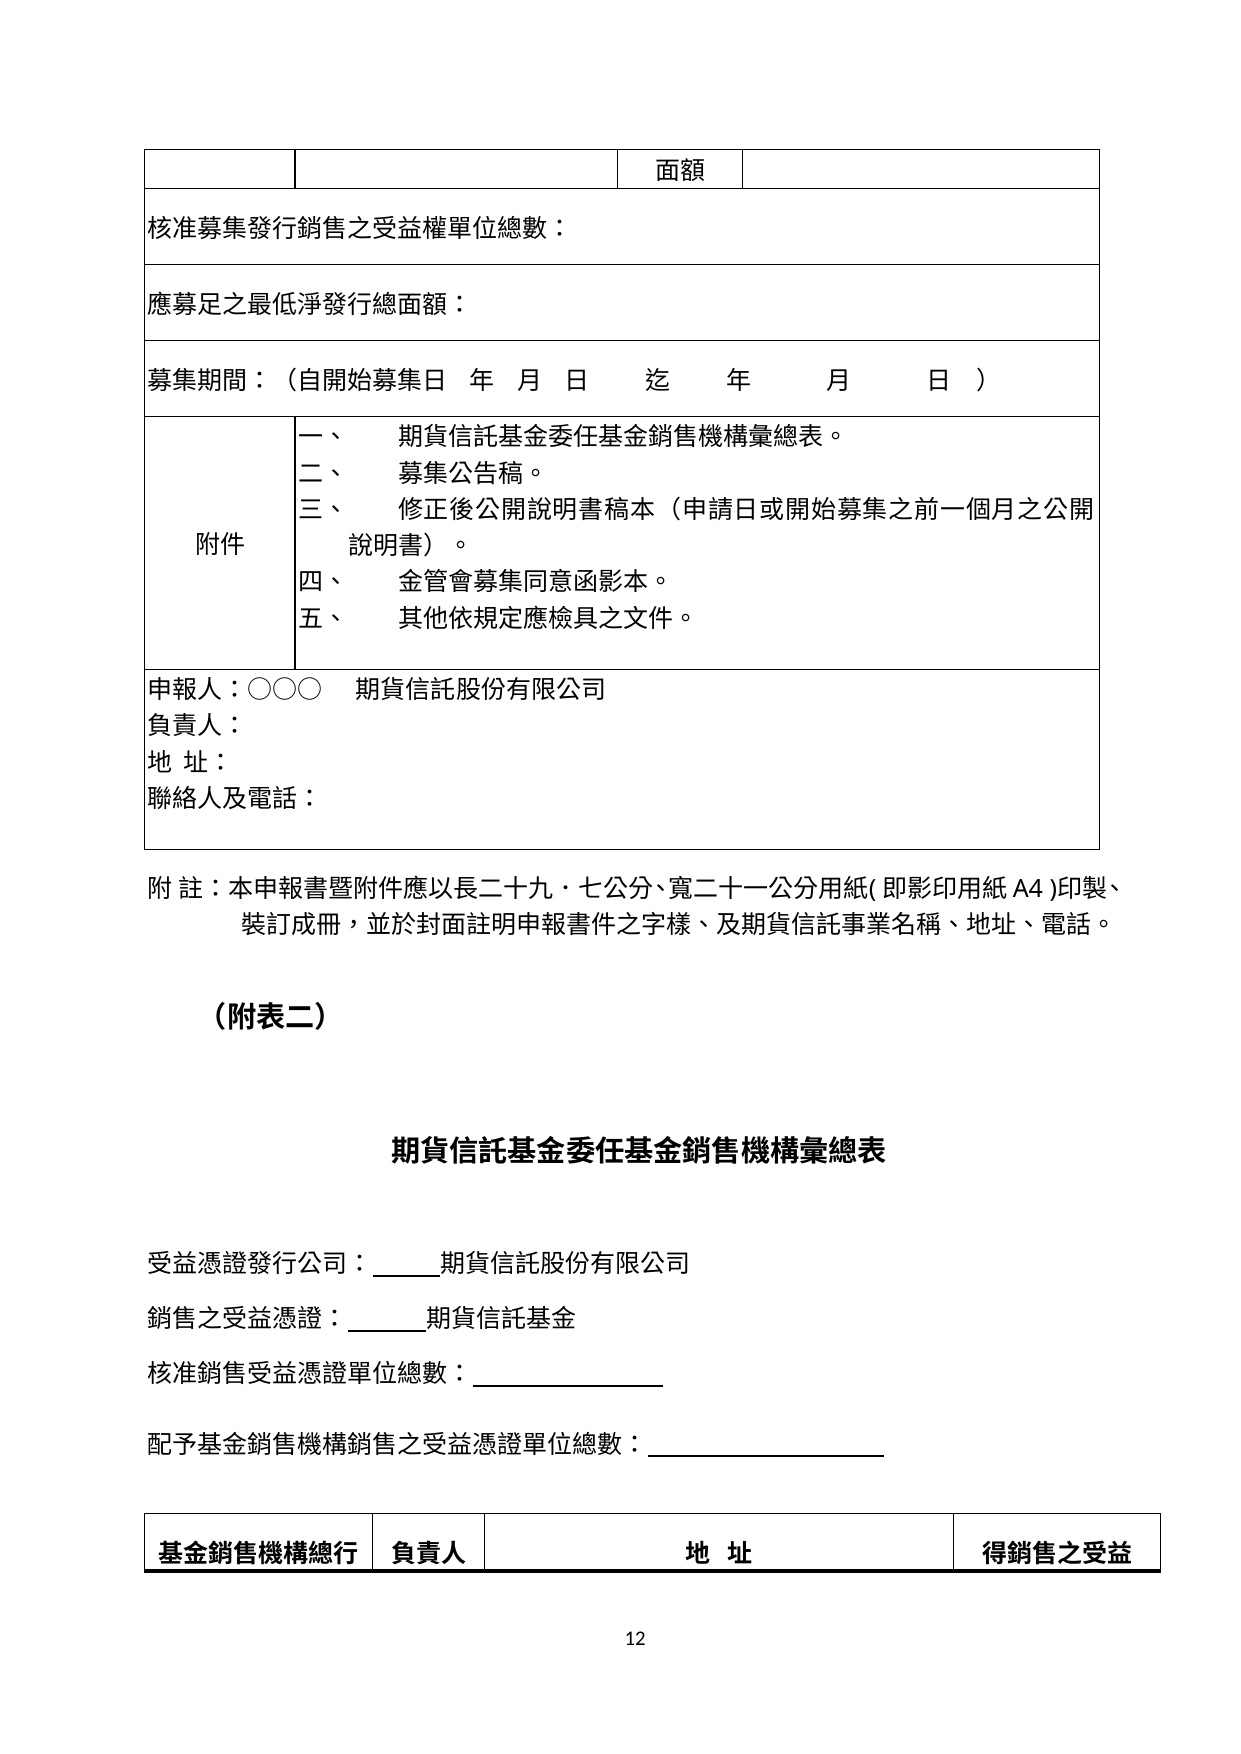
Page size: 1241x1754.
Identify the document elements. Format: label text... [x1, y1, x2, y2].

table_cell [145, 150, 294, 188]
text 受益憑證發行公司： 期貨信託股份有限公司 [148, 1244, 1122, 1280]
table_cell 募集期間：（自開始募集日 年 月 日 迄 年 月 日 ） [145, 341, 1099, 416]
table_cell 面額 [618, 150, 742, 188]
table_cell 期貨信託基金委任基金銷售機構彙總表。 募集公告稿。 修正後公開說明書稿本（申請日或開始募集之前一個月之公開說明書）。 金管會募集同意函影本。 其他依規定應檢具之文件。 [296, 417, 1099, 668]
table_cell 核准募集發行銷售之受益權單位總數： [145, 189, 1099, 264]
table_cell 申報人：○○○ 期貨信託股份有限公司 負責人： 地 址： 聯絡人及電話： [145, 670, 1099, 848]
text 核准銷售受益憑證單位總數： [148, 1354, 1122, 1390]
text （附表二） [198, 994, 1122, 1036]
table_header 負責人 [373, 1514, 484, 1569]
table_cell 附件 [145, 417, 294, 668]
text 配予基金銷售機構銷售之受益憑證單位總數： [148, 1424, 1122, 1460]
table_header 得銷售之受益 [954, 1514, 1160, 1569]
text 銷售之受益憑證： 期貨信託基金 [148, 1299, 1122, 1335]
table_cell [743, 150, 1099, 188]
text 附 註：本申報書暨附件應以長二十九．七公分、寬二十一公分用紙( 即影印用紙A4 )印製、裝訂成冊，並於封面註明申報書件之字樣、及期貨信託事業名稱、地址、電話。 [148, 868, 1122, 941]
table_header 基金銷售機構總行 [145, 1514, 372, 1569]
table_cell [296, 150, 617, 188]
table_cell 應募足之最低淨發行總面額： [145, 265, 1099, 340]
text 期貨信託基金委任基金銷售機構彙總表 [148, 1128, 1122, 1170]
table_header 地 址 [485, 1514, 953, 1569]
